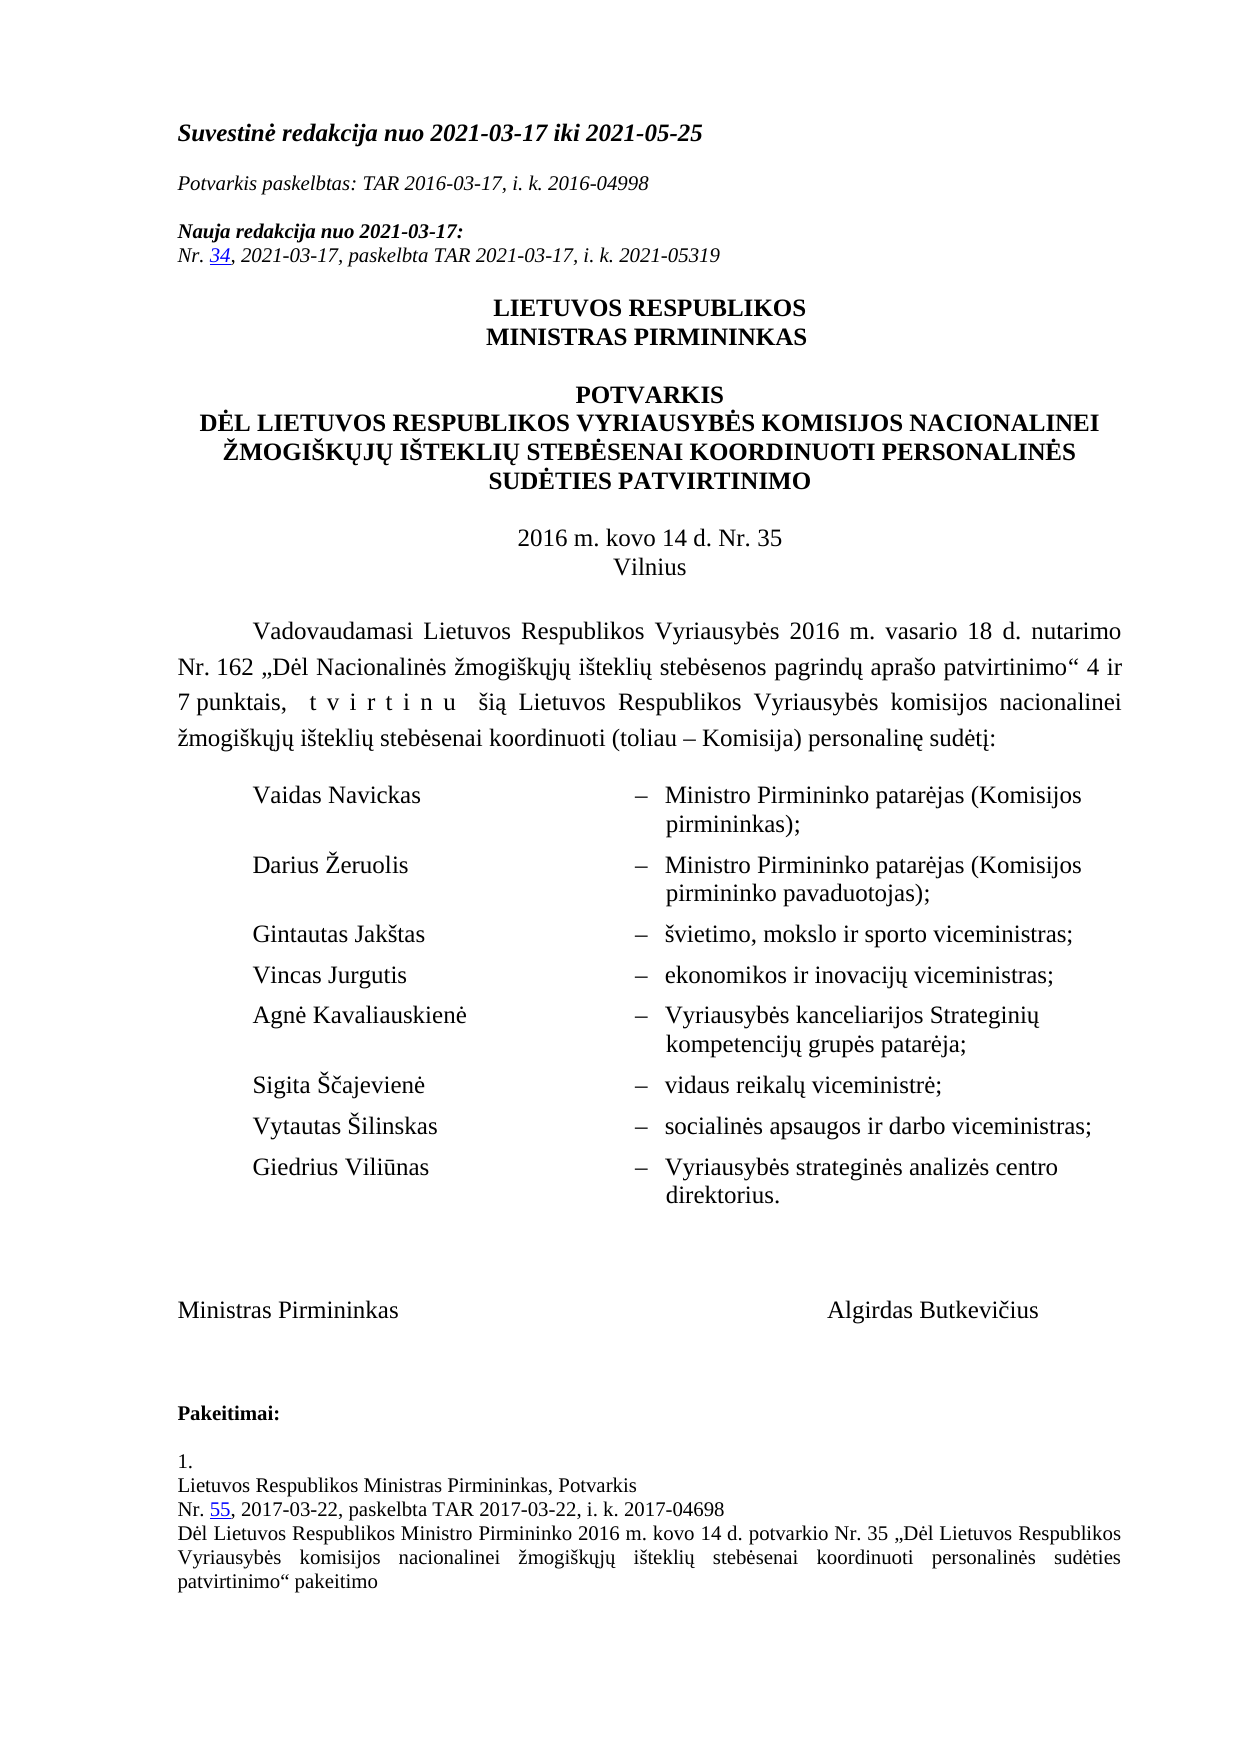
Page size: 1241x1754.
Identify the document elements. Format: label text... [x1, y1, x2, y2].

text DĖL LIETUVOS RESPUBLIKOS VYRIAUSYBĖS KOMISIJOS NACIONALINEI ŽMOGIŠKŲJŲ IŠTEKLIŲ STEBĖSENAI KOORDINUOTI PERSONALINĖS SUDĖTIES PATVIRTINIMO [177, 408, 1122, 495]
text Gintautas Jakštas – švietimo, mokslo ir sporto viceministras; [252, 919, 1122, 948]
text 2016 m. kovo 14 d. Nr. 35 [177, 523, 1122, 552]
text Suvestinė redakcija nuo 2021-03-17 iki 2021-05-25 [177, 118, 1122, 147]
text Darius Žeruolis – Ministro Pirmininko patarėjas (Komisijos pirmininko pavaduotojas); [252, 850, 1122, 907]
text Vilnius [177, 552, 1122, 581]
text Vincas Jurgutis – ekonomikos ir inovacijų viceministras; [252, 960, 1122, 989]
text Dėl Lietuvos Respublikos Ministro Pirmininko 2016 m. kovo 14 d. potvarkio Nr. 35 „Dėl Lietuvos Respublikos Vyriausybės komisijos nacionalinei žmogiškųjų išteklių stebėsenai koordinuoti personalinės sudėties patvirtinimo“ pakeitimo [177, 1521, 1122, 1593]
text Vadovaudamasi Lietuvos Respublikos Vyriausybės 2016 m. vasario 18 d. nutarimo Nr. 162 „Dėl Nacionalinės žmogiškųjų išteklių stebėsenos pagrindų aprašo patvirtinimo“ 4 ir 7 punktais, tvirtinu šią Lietuvos Respublikos Vyriausybės komisijos nacionalinei žmogiškųjų išteklių stebėsenai koordinuoti (toliau – Komisija) personalinę sudėtį: [177, 610, 1122, 751]
text Vaidas Navickas – Ministro Pirmininko patarėjas (Komisijos pirmininkas); [252, 780, 1122, 838]
text Nr. 34, 2021-03-17, paskelbta TAR 2021-03-17, i. k. 2021-05319 [177, 243, 1122, 267]
text Pakeitimai: [177, 1401, 1122, 1425]
text LIETUVOS RESPUBLIKOS [177, 293, 1122, 322]
text Nr. 55, 2017-03-22, paskelbta TAR 2017-03-22, i. k. 2017-04698 [177, 1497, 1122, 1521]
text Agnė Kavaliauskienė – Vyriausybės kanceliarijos Strateginių kompetencijų grupės patarėja; [252, 1001, 1122, 1058]
text POTVARKIS [177, 380, 1122, 408]
text Giedrius Viliūnas – Vyriausybės strateginės analizės centro direktorius. [252, 1152, 1122, 1209]
text 1. [177, 1449, 1122, 1473]
text Nauja redakcija nuo 2021-03-17: [177, 219, 1122, 243]
text Lietuvos Respublikos Ministras Pirmininkas, Potvarkis [177, 1473, 1122, 1497]
text MINISTRAS PIRMININKAS [177, 322, 1122, 351]
text Vytautas Šilinskas – socialinės apsaugos ir darbo viceministras; [252, 1111, 1122, 1139]
text Sigita Ščajevienė – vidaus reikalų viceministrė; [252, 1070, 1122, 1099]
text Ministras Pirmininkas Algirdas Butkevičius [177, 1295, 1122, 1324]
text Potvarkis paskelbtas: TAR 2016-03-17, i. k. 2016-04998 [177, 171, 1122, 195]
